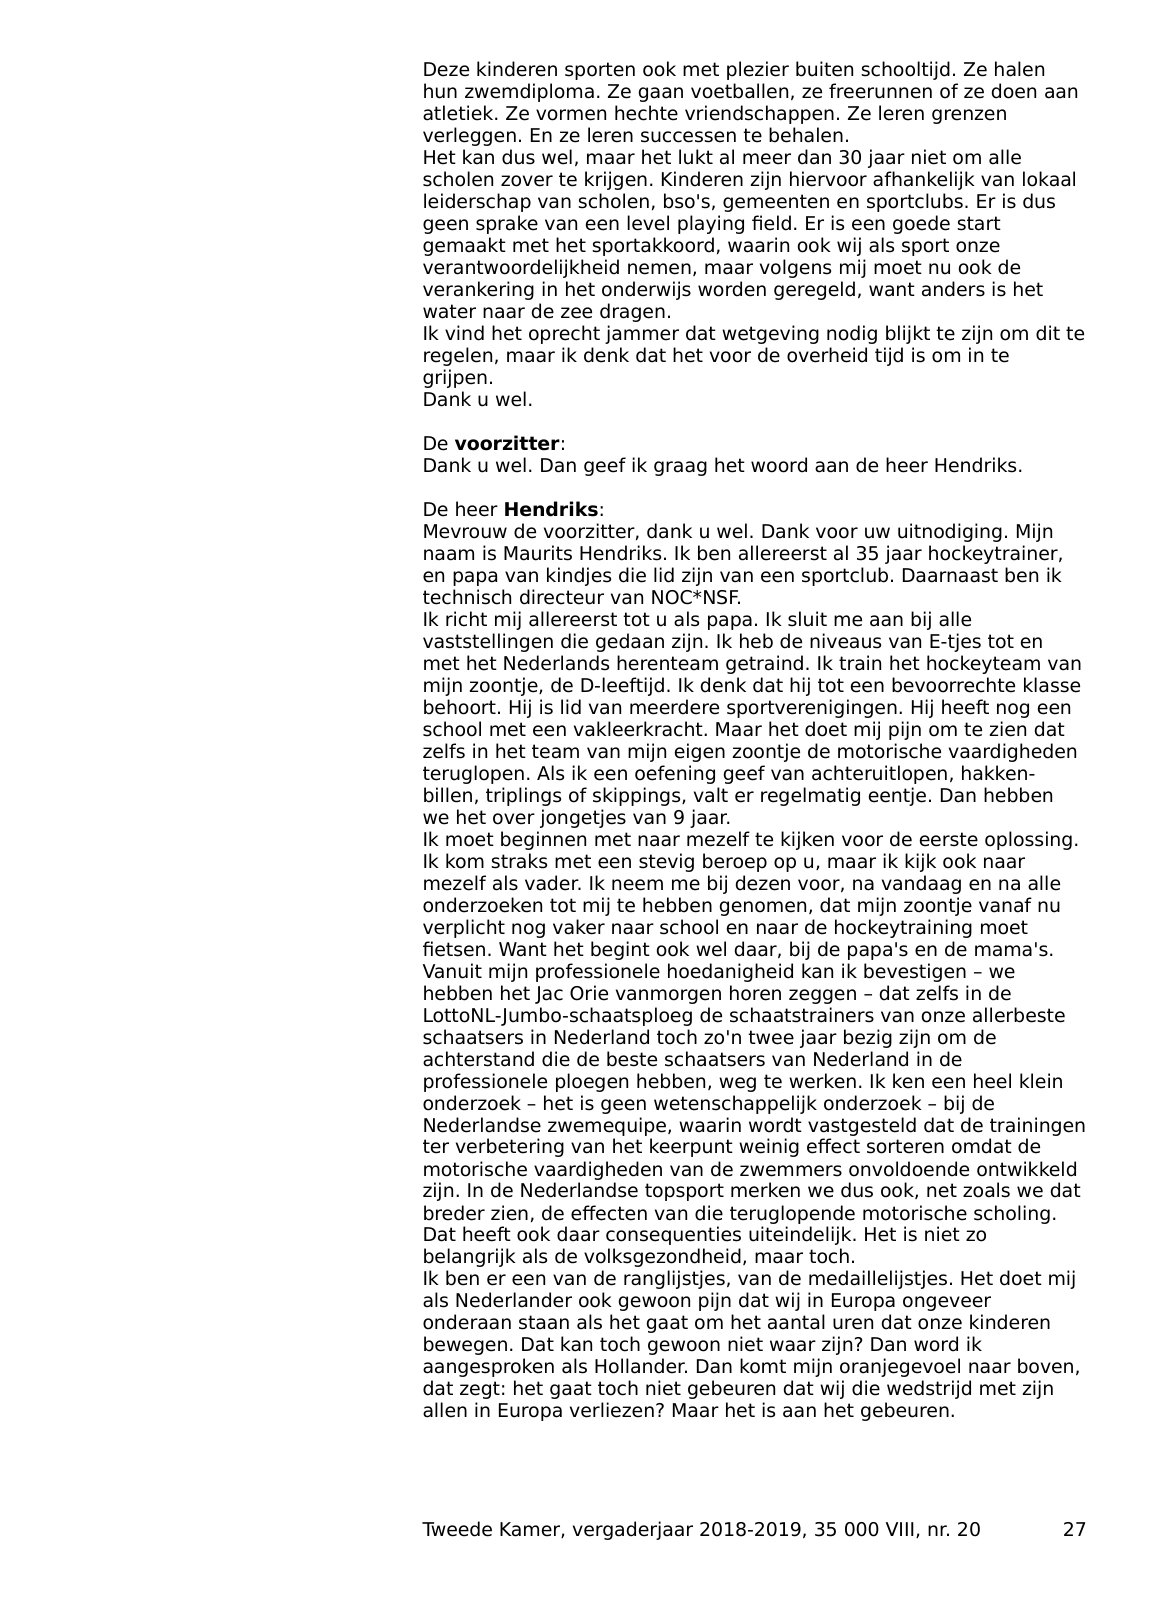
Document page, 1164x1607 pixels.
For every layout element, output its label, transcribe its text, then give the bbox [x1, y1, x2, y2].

text Het kan dus wel, maar het lukt al meer dan 30 jaar niet om alle scholen zover te krijgen. Kinderen zijn hiervoor afhankelijk van lokaal leiderschap van scholen, bso's, gemeenten en sportclubs. Er is dus geen sprake van een level playing field. Er is een goede start gemaakt met het sportakkoord, waarin ook wij als sport onze verantwoordelijkheid nemen, maar volgens mij moet nu ook de verankering in het onderwijs worden geregeld, want anders is het water naar de zee dragen. [422, 147, 1087, 323]
text Deze kinderen sporten ook met plezier buiten schooltijd. Ze halen hun zwemdiploma. Ze gaan voetballen, ze freerunnen of ze doen aan atletiek. Ze vormen hechte vriendschappen. Ze leren grenzen verleggen. En ze leren successen te behalen. [422, 59, 1087, 147]
text De heer Hendriks: [422, 499, 1087, 521]
text De voorzitter: [422, 433, 1087, 455]
text Ik ben er een van de ranglijstjes, van de medaillelijstjes. Het doet mij als Nederlander ook gewoon pijn dat wij in Europa ongeveer onderaan staan als het gaat om het aantal uren dat onze kinderen bewegen. Dat kan toch gewoon niet waar zijn? Dan word ik aangesproken als Hollander. Dan komt mijn oranjegevoel naar boven, dat zegt: het gaat toch niet gebeuren dat wij die wedstrijd met zijn allen in Europa verliezen? Maar het is aan het gebeuren. [422, 1268, 1087, 1422]
text Dank u wel. [422, 389, 1087, 411]
text Ik moet beginnen met naar mezelf te kijken voor de eerste oplossing. Ik kom straks met een stevig beroep op u, maar ik kijk ook naar mezelf als vader. Ik neem me bij dezen voor, na vandaag en na alle onderzoeken tot mij te hebben genomen, dat mijn zoontje vanaf nu verplicht nog vaker naar school en naar de hockeytraining moet fietsen. Want het begint ook wel daar, bij de papa's en de mama's. [422, 829, 1087, 961]
text Ik richt mij allereerst tot u als papa. Ik sluit me aan bij alle vaststellingen die gedaan zijn. Ik heb de niveaus van E-tjes tot en met het Nederlands herenteam getraind. Ik train het hockeyteam van mijn zoontje, de D-leeftijd. Ik denk dat hij tot een bevoorrechte klasse behoort. Hij is lid van meerdere sportverenigingen. Hij heeft nog een school met een vakleerkracht. Maar het doet mij pijn om te zien dat zelfs in het team van mijn eigen zoontje de motorische vaardigheden teruglopen. Als ik een oefening geef van achteruitlopen, hakken-billen, triplings of skippings, valt er regelmatig eentje. Dan hebben we het over jongetjes van 9 jaar. [422, 609, 1087, 829]
text Vanuit mijn professionele hoedanigheid kan ik bevestigen – we hebben het Jac Orie vanmorgen horen zeggen – dat zelfs in de LottoNL-Jumbo-schaatsploeg de schaatstrainers van onze allerbeste schaatsers in Nederland toch zo'n twee jaar bezig zijn om de achterstand die de beste schaatsers van Nederland in de professionele ploegen hebben, weg te werken. Ik ken een heel klein onderzoek – het is geen wetenschappelijk onderzoek – bij de Nederlandse zwemequipe, waarin wordt vastgesteld dat de trainingen ter verbetering van het keerpunt weinig effect sorteren omdat de motorische vaardigheden van de zwemmers onvoldoende ontwikkeld zijn. In de Nederlandse topsport merken we dus ook, net zoals we dat breder zien, de effecten van die teruglopende motorische scholing. Dat heeft ook daar consequenties uiteindelijk. Het is niet zo belangrijk als de volksgezondheid, maar toch. [422, 961, 1087, 1268]
text Ik vind het oprecht jammer dat wetgeving nodig blijkt te zijn om dit te regelen, maar ik denk dat het voor de overheid tijd is om in te grijpen. [422, 323, 1087, 389]
text Mevrouw de voorzitter, dank u wel. Dank voor uw uitnodiging. Mijn naam is Maurits Hendriks. Ik ben allereerst al 35 jaar hockeytrainer, en papa van kindjes die lid zijn van een sportclub. Daarnaast ben ik technisch directeur van NOC*NSF. [422, 521, 1087, 609]
text Dank u wel. Dan geef ik graag het woord aan de heer Hendriks. [422, 455, 1087, 477]
